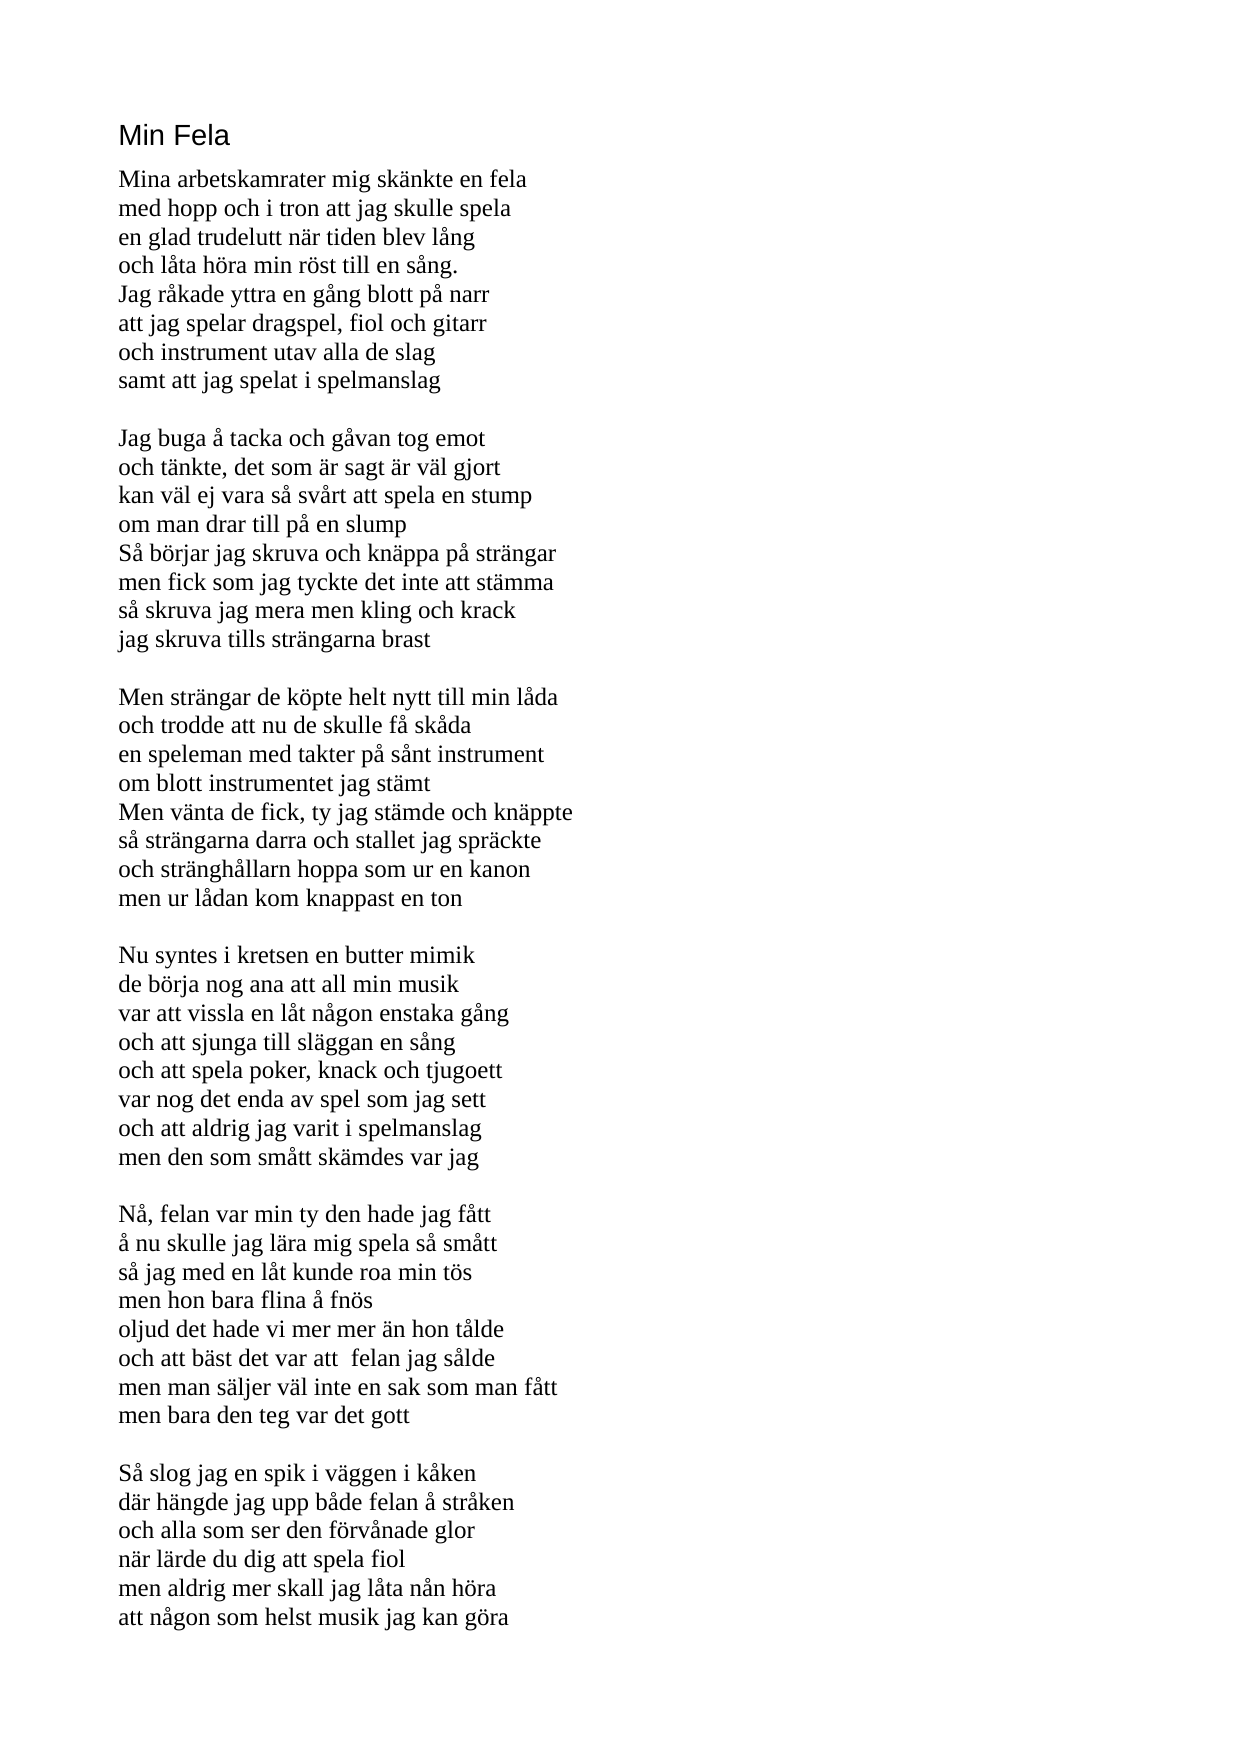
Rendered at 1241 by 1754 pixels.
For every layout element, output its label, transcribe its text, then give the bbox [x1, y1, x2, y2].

text och instrument utav alla de slag [118, 337, 1122, 365]
text och att sjunga till släggan en sång [118, 1027, 1122, 1055]
text så skruva jag mera men kling och krack [118, 595, 1122, 624]
text å nu skulle jag lära mig spela så smått [118, 1228, 1122, 1257]
text och trodde att nu de skulle få skåda [118, 710, 1122, 739]
text men fick som jag tyckte det inte att stämma [118, 567, 1122, 595]
text och att spela poker, knack och tjugoett [118, 1055, 1122, 1084]
text om blott instrumentet jag stämt [118, 768, 1122, 797]
text Men strängar de köpte helt nytt till min låda [118, 682, 1122, 710]
text jag skruva tills strängarna brast [118, 624, 1122, 653]
text var nog det enda av spel som jag sett [118, 1084, 1122, 1113]
text men ur lådan kom knappast en ton [118, 883, 1122, 912]
text oljud det hade vi mer mer än hon tålde [118, 1314, 1122, 1343]
text Mina arbetskamrater mig skänkte en fela [118, 164, 1122, 193]
text och tänkte, det som är sagt är väl gjort [118, 452, 1122, 480]
text och att bäst det var att felan jag sålde [118, 1343, 1122, 1372]
text men den som smått skämdes var jag [118, 1142, 1122, 1170]
text en speleman med takter på sånt instrument [118, 739, 1122, 768]
text men hon bara flina å fnös [118, 1285, 1122, 1314]
text så jag med en låt kunde roa min tös [118, 1257, 1122, 1285]
text Nu syntes i kretsen en butter mimik [118, 940, 1122, 969]
text och låta höra min röst till en sång. [118, 250, 1122, 279]
text Nå, felan var min ty den hade jag fått [118, 1199, 1122, 1228]
title Min Fela [118, 118, 1122, 152]
text med hopp och i tron att jag skulle spela [118, 193, 1122, 222]
text Jag buga å tacka och gåvan tog emot [118, 423, 1122, 452]
text men man säljer väl inte en sak som man fått [118, 1372, 1122, 1400]
text men aldrig mer skall jag låta nån höra [118, 1573, 1122, 1602]
text och alla som ser den förvånade glor [118, 1515, 1122, 1544]
text och att aldrig jag varit i spelmanslag [118, 1113, 1122, 1142]
text Så börjar jag skruva och knäppa på strängar [118, 538, 1122, 567]
text Så slog jag en spik i väggen i kåken [118, 1458, 1122, 1487]
text när lärde du dig att spela fiol [118, 1544, 1122, 1573]
text att någon som helst musik jag kan göra [118, 1602, 1122, 1630]
text där hängde jag upp både felan å stråken [118, 1487, 1122, 1515]
text Jag råkade yttra en gång blott på narr [118, 279, 1122, 308]
text en glad trudelutt när tiden blev lång [118, 222, 1122, 250]
text att jag spelar dragspel, fiol och gitarr [118, 308, 1122, 337]
text de börja nog ana att all min musik [118, 969, 1122, 998]
text var att vissla en låt någon enstaka gång [118, 998, 1122, 1027]
text kan väl ej vara så svårt att spela en stump [118, 480, 1122, 509]
text så strängarna darra och stallet jag spräckte [118, 825, 1122, 854]
text Men vänta de fick, ty jag stämde och knäppte [118, 797, 1122, 825]
text och stränghållarn hoppa som ur en kanon [118, 854, 1122, 883]
text om man drar till på en slump [118, 509, 1122, 538]
text men bara den teg var det gott [118, 1400, 1122, 1429]
text samt att jag spelat i spelmanslag [118, 365, 1122, 394]
